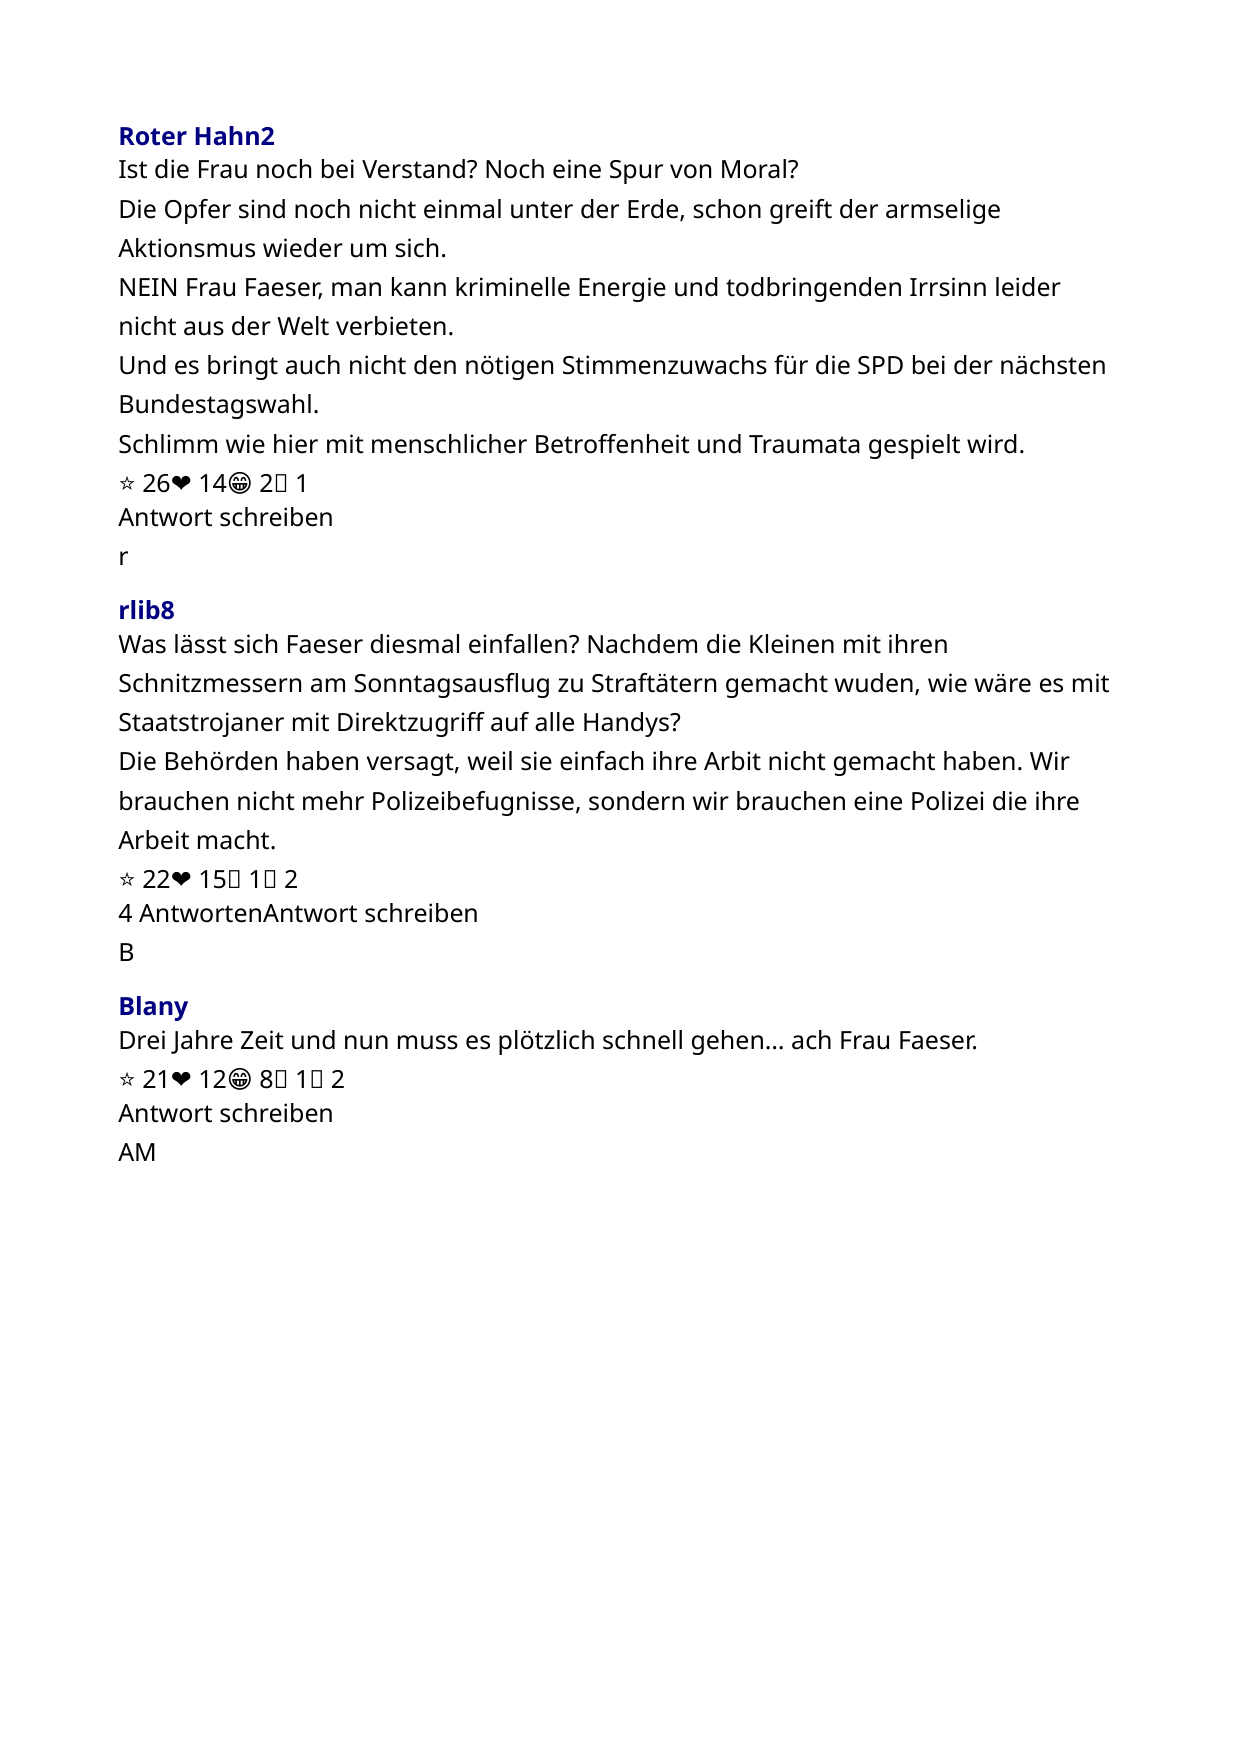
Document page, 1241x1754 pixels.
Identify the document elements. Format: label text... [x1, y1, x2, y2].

text Drei Jahre Zeit und nun muss es plötzlich schnell gehen… ach Frau Faeser. [118, 1023, 1122, 1057]
text Schlimm wie hier mit menschlicher Betroffenheit und Traumata gespielt wird. [118, 426, 1122, 460]
text Die Behörden haben versagt, weil sie einfach ihre Arbit nicht gemacht haben. Wir brauchen nicht mehr Polizeibefugnisse, sondern wir brauchen eine Polizei die ihre Arbeit macht. [118, 744, 1122, 856]
text Ist die Frau noch bei Verstand? Noch eine Spur von Moral? [118, 152, 1122, 186]
text B [118, 935, 1122, 969]
subtitle Blany [118, 988, 1122, 1023]
text NEIN Frau Faeser, man kann kriminelle Energie und todbringenden Irrsinn leider nicht aus der Welt verbieten. [118, 270, 1122, 343]
subtitle Roter Hahn2 [118, 118, 1122, 152]
text r [118, 539, 1122, 573]
text ⭐️ 21❤️ 12😁 8🙁 1🤨 2 [118, 1062, 1122, 1096]
text ⭐️ 22❤️ 15🙁 1🤨 2 [118, 862, 1122, 896]
text Und es bringt auch nicht den nötigen Stimmenzuwachs für die SPD bei der nächsten Bundestagswahl. [118, 348, 1122, 421]
text Antwort schreiben [118, 1096, 1122, 1130]
text AM [118, 1135, 1122, 1169]
text Antwort schreiben [118, 499, 1122, 534]
text Was lässt sich Faeser diesmal einfallen? Nachdem die Kleinen mit ihren Schnitzmessern am Sonntagsausflug zu Straftätern gemacht wuden, wie wäre es mit Staatstrojaner mit Direktzugriff auf alle Handys? [118, 627, 1122, 739]
text 4 AntwortenAntwort schreiben [118, 896, 1122, 930]
subtitle rlib8 [118, 592, 1122, 627]
text Die Opfer sind noch nicht einmal unter der Erde, schon greift der armselige Aktionsmus wieder um sich. [118, 191, 1122, 264]
text ⭐️ 26❤️ 14😁 2🙁 1 [118, 466, 1122, 499]
